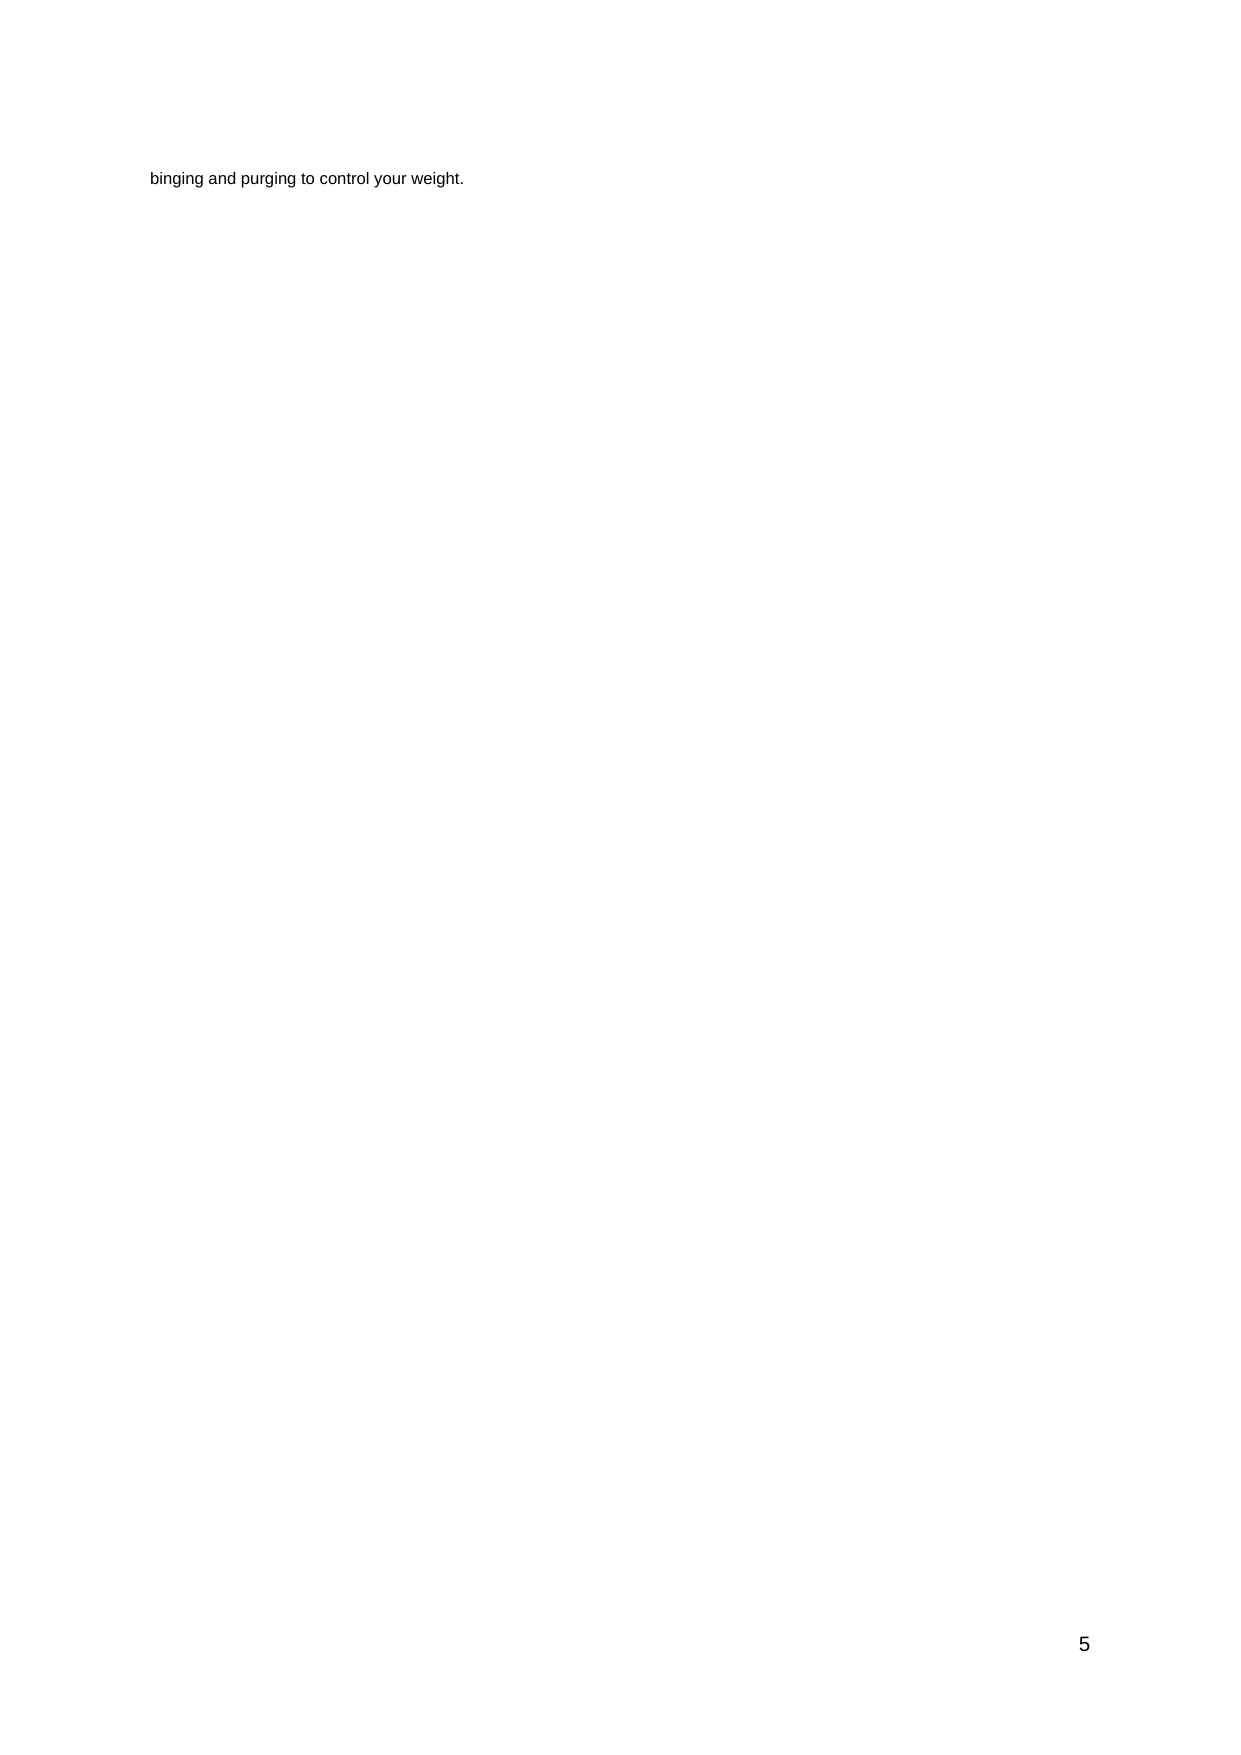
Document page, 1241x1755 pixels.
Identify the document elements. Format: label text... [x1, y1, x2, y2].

text binging and purging to control your weight. [150, 169, 1086, 188]
